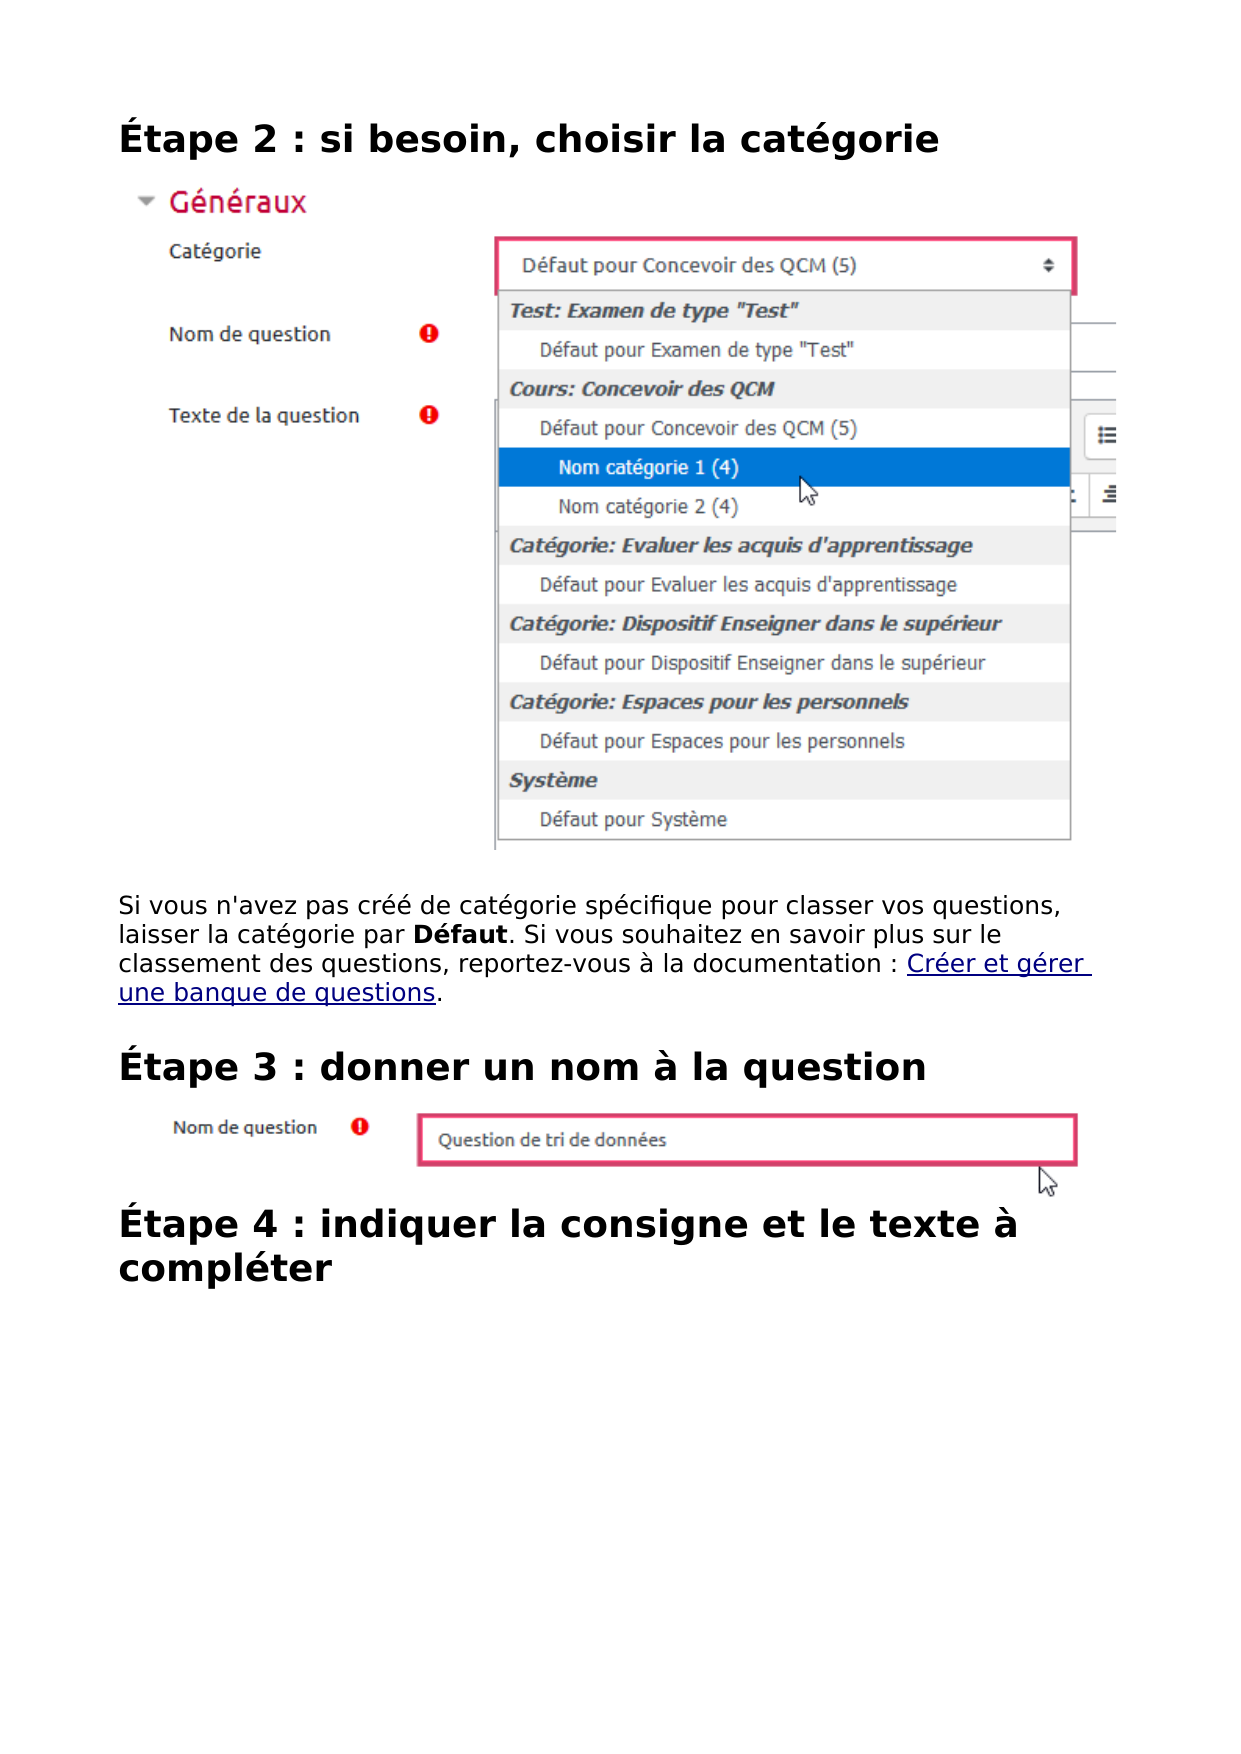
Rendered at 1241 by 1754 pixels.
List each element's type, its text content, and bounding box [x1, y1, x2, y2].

subtitle Étape 4 : indiquer la consigne et le texte à compléter [118, 1171, 1122, 1290]
text Si vous n'avez pas créé de catégorie spécifique pour classer vos questions, laisser la catégorie par Défaut. Si vous souhaitez en savoir plus sur le classement des questions, reportez-vous à la documentation : Créer et gérer une banque de questions. [118, 891, 1122, 1008]
subtitle Étape 2 : si besoin, choisir la catégorie [118, 118, 1122, 162]
picture [124, 174, 1117, 850]
subtitle Étape 3 : donner un nom à la question [118, 1045, 1122, 1089]
picture [151, 1101, 1089, 1203]
